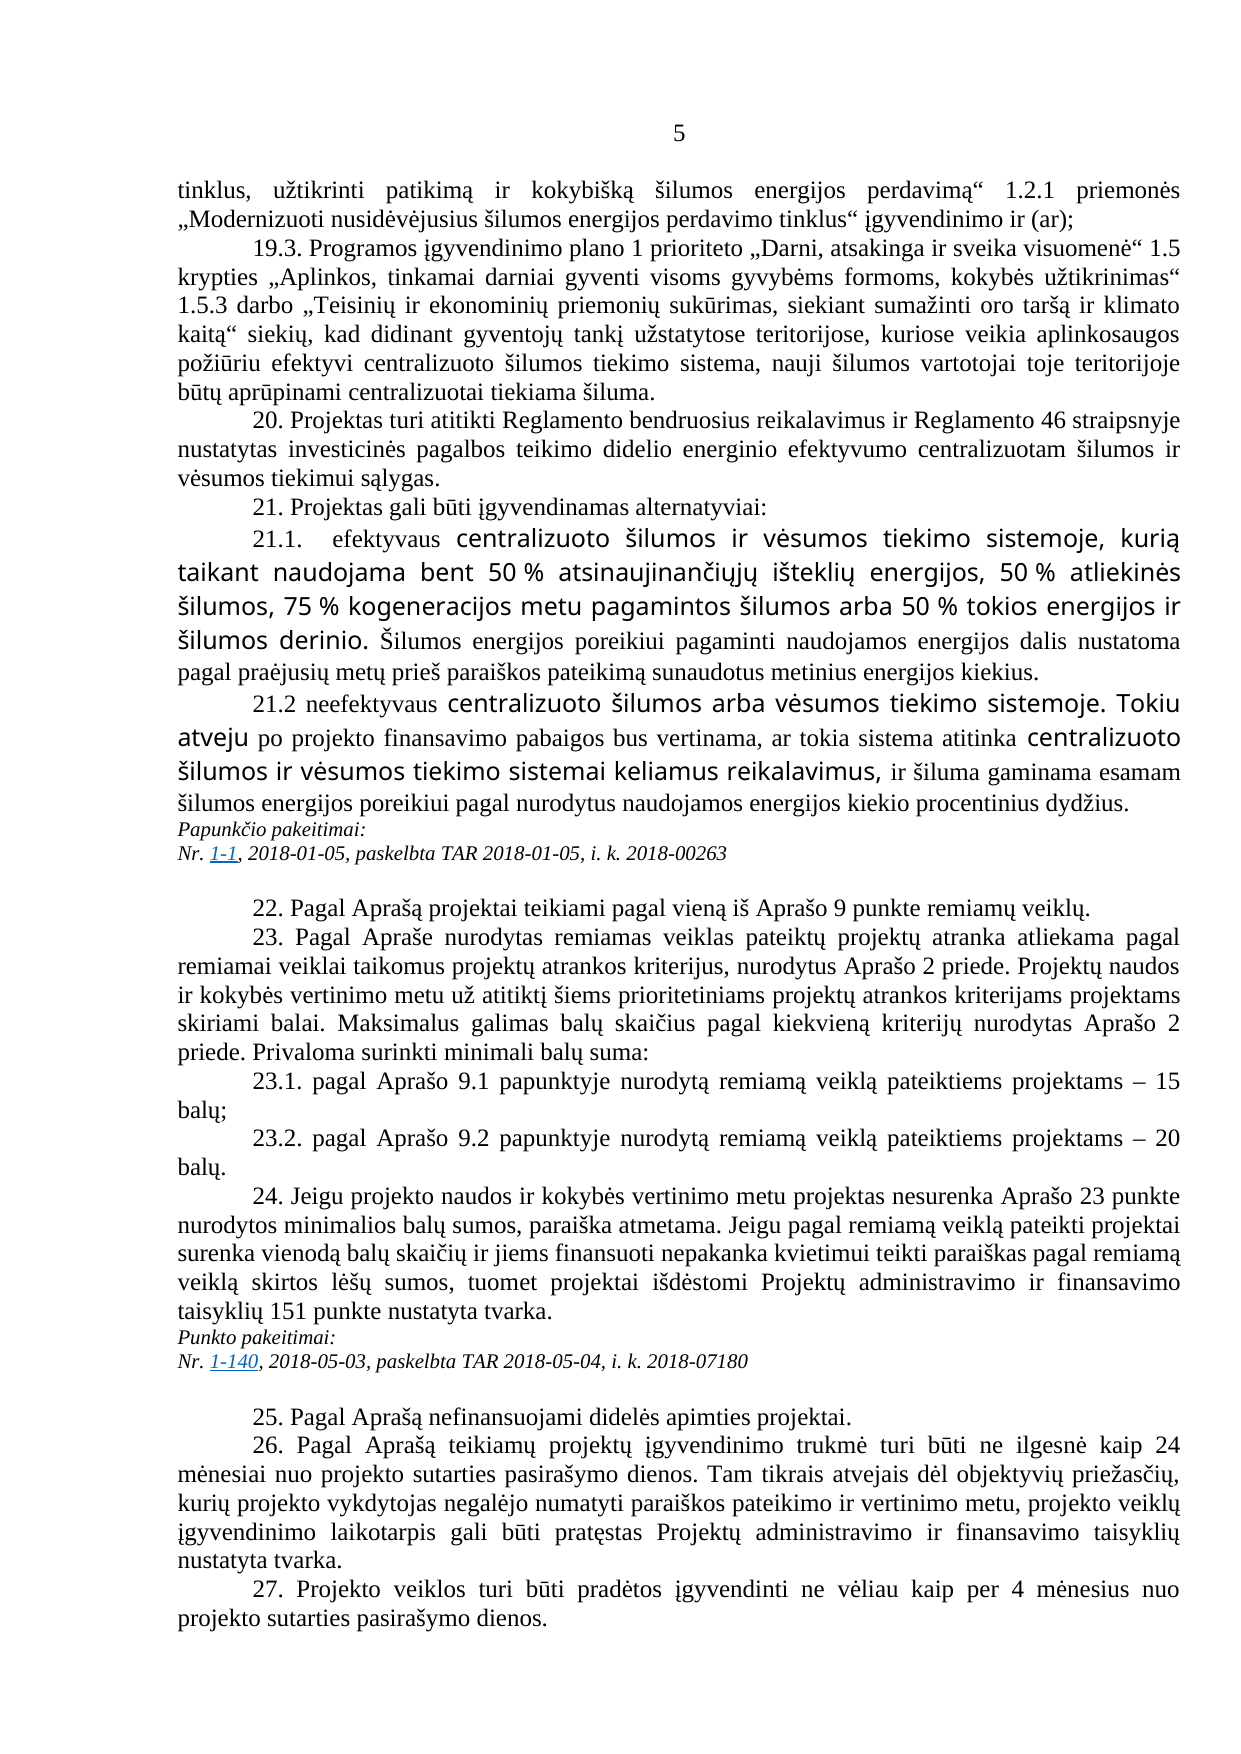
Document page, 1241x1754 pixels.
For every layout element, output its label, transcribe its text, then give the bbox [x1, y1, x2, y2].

text 20. Projektas turi atitikti Reglamento bendruosius reikalavimus ir Reglamento 46 straipsnyje nustatytas investicinės pagalbos teikimo didelio energinio efektyvumo centralizuotam šilumos ir vėsumos tiekimui sąlygas. [177, 406, 1181, 492]
text 26. Pagal Aprašą teikiamų projektų įgyvendinimo trukmė turi būti ne ilgesnė kaip 24 mėnesiai nuo projekto sutarties pasirašymo dienos. Tam tikrais atvejais dėl objektyvių priežasčių, kurių projekto vykdytojas negalėjo numatyti paraiškos pateikimo ir vertinimo metu, projekto veiklų įgyvendinimo laikotarpis gali būti pratęstas Projektų administravimo ir finansavimo taisyklių nustatyta tvarka. [177, 1430, 1181, 1574]
text 23.2. pagal Aprašo 9.2 papunktyje nurodytą remiamą veiklą pateiktiems projektams – 20 balų. [177, 1123, 1181, 1181]
text Papunkčio pakeitimai: [177, 817, 1181, 841]
text 21.1. efektyvaus centralizuoto šilumos ir vėsumos tiekimo sistemoje, kurią taikant naudojama bent 50 % atsinaujinančiųjų išteklių energijos, 50 % atliekinės šilumos, 75 % kogeneracijos metu pagamintos šilumos arba 50 % tokios energijos ir šilumos derinio. Šilumos energijos poreikiui pagaminti naudojamos energijos dalis nustatoma pagal praėjusių metų prieš paraiškos pateikimą sunaudotus metinius energijos kiekius. [177, 521, 1181, 686]
text 21.2 neefektyvaus centralizuoto šilumos arba vėsumos tiekimo sistemoje. Tokiu atveju po projekto finansavimo pabaigos bus vertinama, ar tokia sistema atitinka centralizuoto šilumos ir vėsumos tiekimo sistemai keliamus reikalavimus, ir šiluma gaminama esamam šilumos energijos poreikiui pagal nurodytus naudojamos energijos kiekio procentinius dydžius. [177, 686, 1181, 817]
text 25. Pagal Aprašą nefinansuojami didelės apimties projektai. [177, 1402, 1181, 1430]
text tinklus, užtikrinti patikimą ir kokybišką šilumos energijos perdavimą“ 1.2.1 priemonės „Modernizuoti nusidėvėjusius šilumos energijos perdavimo tinklus“ įgyvendinimo ir (ar); [177, 176, 1181, 233]
text 23. Pagal Apraše nurodytas remiamas veiklas pateiktų projektų atranka atliekama pagal remiamai veiklai taikomus projektų atrankos kriterijus, nurodytus Aprašo 2 priede. Projektų naudos ir kokybės vertinimo metu už atitiktį šiems prioritetiniams projektų atrankos kriterijams projektams skiriami balai. Maksimalus galimas balų skaičius pagal kiekvieną kriterijų nurodytas Aprašo 2 priede. Privaloma surinkti minimali balų suma: [177, 922, 1181, 1066]
text 19.3. Programos įgyvendinimo plano 1 prioriteto „Darni, atsakinga ir sveika visuomenė“ 1.5 krypties „Aplinkos, tinkamai darniai gyventi visoms gyvybėms formoms, kokybės užtikrinimas“ 1.5.3 darbo „Teisinių ir ekonominių priemonių sukūrimas, siekiant sumažinti oro taršą ir klimato kaitą“ siekių, kad didinant gyventojų tankį užstatytose teritorijose, kuriose veikia aplinkosaugos požiūriu efektyvi centralizuoto šilumos tiekimo sistema, nauji šilumos vartotojai toje teritorijoje būtų aprūpinami centralizuotai tiekiama šiluma. [177, 233, 1181, 406]
text 23.1. pagal Aprašo 9.1 papunktyje nurodytą remiamą veiklą pateiktiems projektams – 15 balų; [177, 1066, 1181, 1123]
text 27. Projekto veiklos turi būti pradėtos įgyvendinti ne vėliau kaip per 4 mėnesius nuo projekto sutarties pasirašymo dienos. [177, 1574, 1181, 1632]
text 21. Projektas gali būti įgyvendinamas alternatyviai: [177, 492, 1181, 521]
text 22. Pagal Aprašą projektai teikiami pagal vieną iš Aprašo 9 punkte remiamų veiklų. [177, 893, 1181, 922]
text Nr. 1-140, 2018-05-03, paskelbta TAR 2018-05-04, i. k. 2018-07180 [177, 1349, 1181, 1373]
text Punkto pakeitimai: [177, 1325, 1181, 1349]
text Nr. 1-1, 2018-01-05, paskelbta TAR 2018-01-05, i. k. 2018-00263 [177, 841, 1181, 865]
text 24. Jeigu projekto naudos ir kokybės vertinimo metu projektas nesurenka Aprašo 23 punkte nurodytos minimalios balų sumos, paraiška atmetama. Jeigu pagal remiamą veiklą pateikti projektai surenka vienodą balų skaičių ir jiems finansuoti nepakanka kvietimui teikti paraiškas pagal remiamą veiklą skirtos lėšų sumos, tuomet projektai išdėstomi Projektų administravimo ir finansavimo taisyklių 151 punkte nustatyta tvarka. [177, 1181, 1181, 1325]
